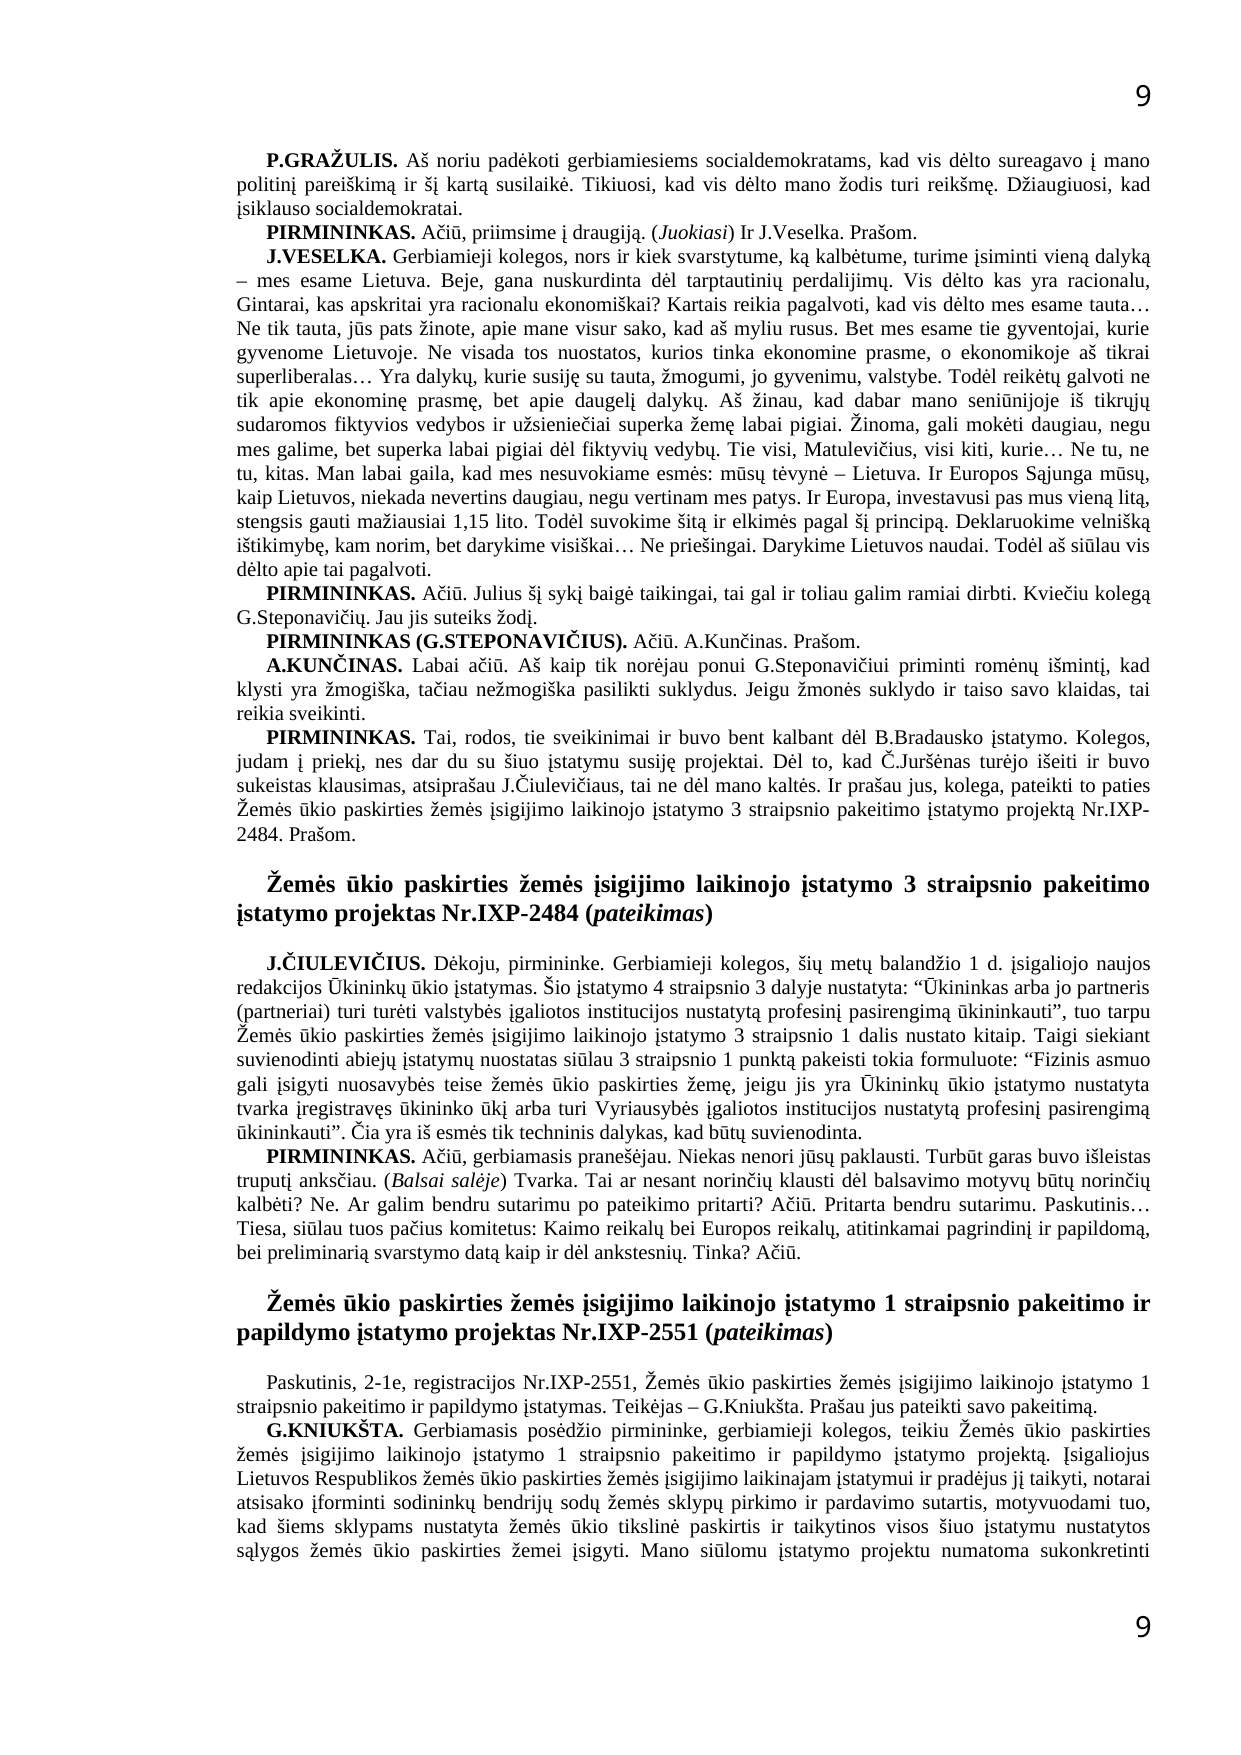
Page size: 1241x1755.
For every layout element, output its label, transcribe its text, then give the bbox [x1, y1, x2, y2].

text Paskutinis, 2-1e, registracijos Nr.IXP-2551, Žemės ūkio paskirties žemės įsigijimo laikinojo įstatymo 1 straipsnio pakeitimo ir papildymo įstatymas. Teikėjas – G.Kniukšta. Prašau jus pateikti savo pakeitimą. [236, 1369, 1152, 1418]
text PIRMININKAS (G.STEPONAVIČIUS). Ačiū. A.Kunčinas. Prašom. [236, 629, 1152, 653]
text Žemės ūkio paskirties žemės įsigijimo laikinojo įstatymo 1 straipsnio pakeitimo ir papildymo įstatymo projektas Nr.IXP-2551 (pateikimas) [236, 1288, 1152, 1346]
text A.KUNČINAS. Labai ačiū. Aš kaip tik norėjau ponui G.Steponavičiui priminti romėnų išmintį, kad klysti yra žmogiška, tačiau nežmogiška pasilikti suklydus. Jeigu žmonės suklydo ir taiso savo klaidas, tai reikia sveikinti. [236, 653, 1152, 725]
text PIRMININKAS. Tai, rodos, tie sveikinimai ir buvo bent kalbant dėl B.Bradausko įstatymo. Kolegos, judam į priekį, nes dar du su šiuo įstatymu susiję projektai. Dėl to, kad Č.Juršėnas turėjo išeiti ir buvo sukeistas klausimas, atsiprašau J.Čiulevičiaus, tai ne dėl mano kaltės. Ir prašau jus, kolega, pateikti to paties Žemės ūkio paskirties žemės įsigijimo laikinojo įstatymo 3 straipsnio pakeitimo įstatymo projektą Nr.IXP-2484. Prašom. [236, 725, 1152, 846]
text PIRMININKAS. Ačiū, gerbiamasis pranešėjau. Niekas nenori jūsų paklausti. Turbūt garas buvo išleistas truputį anksčiau. (Balsai salėje) Tvarka. Tai ar nesant norinčių klausti dėl balsavimo motyvų būtų norinčių kalbėti? Ne. Ar galim bendru sutarimu po pateikimo pritarti? Ačiū. Pritarta bendru sutarimu. Paskutinis… Tiesa, siūlau tuos pačius komitetus: Kaimo reikalų bei Europos reikalų, atitinkamai pagrindinį ir papildomą, bei preliminarią svarstymo datą kaip ir dėl ankstesnių. Tinka? Ačiū. [236, 1144, 1152, 1264]
text J.ČIULEVIČIUS. Dėkoju, pirmininke. Gerbiamieji kolegos, šių metų balandžio 1 d. įsigaliojo naujos redakcijos Ūkininkų ūkio įstatymas. Šio įstatymo 4 straipsnio 3 dalyje nustatyta: “Ūkininkas arba jo partneris (partneriai) turi turėti valstybės įgaliotos institucijos nustatytą profesinį pasirengimą ūkininkauti”, tuo tarpu Žemės ūkio paskirties žemės įsigijimo laikinojo įstatymo 3 straipsnio 1 dalis nustato kitaip. Taigi siekiant suvienodinti abiejų įstatymų nuostatas siūlau 3 straipsnio 1 punktą pakeisti tokia formuluote: “Fizinis asmuo gali įsigyti nuosavybės teise žemės ūkio paskirties žemę, jeigu jis yra Ūkininkų ūkio įstatymo nustatyta tvarka įregistravęs ūkininko ūkį arba turi Vyriausybės įgaliotos institucijos nustatytą profesinį pasirengimą ūkininkauti”. Čia yra iš esmės tik techninis dalykas, kad būtų suvienodinta. [236, 951, 1152, 1144]
text PIRMININKAS. Ačiū, priimsime į draugiją. (Juokiasi) Ir J.Veselka. Prašom. [236, 220, 1152, 244]
text Žemės ūkio paskirties žemės įsigijimo laikinojo įstatymo 3 straipsnio pakeitimo įstatymo projektas Nr.IXP-2484 (pateikimas) [236, 869, 1152, 927]
text PIRMININKAS. Ačiū. Julius šį sykį baigė taikingai, tai gal ir toliau galim ramiai dirbti. Kviečiu kolegą G.Steponavičių. Jau jis suteiks žodį. [236, 581, 1152, 629]
text J.VESELKA. Gerbiamieji kolegos, nors ir kiek svarstytume, ką kalbėtume, turime įsiminti vieną dalyką – mes esame Lietuva. Beje, gana nuskurdinta dėl tarptautinių perdalijimų. Vis dėlto kas yra racionalu, Gintarai, kas apskritai yra racionalu ekonomiškai? Kartais reikia pagalvoti, kad vis dėlto mes esame tauta… Ne tik tauta, jūs pats žinote, apie mane visur sako, kad aš myliu rusus. Bet mes esame tie gyventojai, kurie gyvenome Lietuvoje. Ne visada tos nuostatos, kurios tinka ekonomine prasme, o ekonomikoje aš tikrai superliberalas… Yra dalykų, kurie susiję su tauta, žmogumi, jo gyvenimu, valstybe. Todėl reikėtų galvoti ne tik apie ekonominę prasmę, bet apie daugelį dalykų. Aš žinau, kad dabar mano seniūnijoje iš tikrųjų sudaromos fiktyvios vedybos ir užsieniečiai superka žemę labai pigiai. Žinoma, gali mokėti daugiau, negu mes galime, bet superka labai pigiai dėl fiktyvių vedybų. Tie visi, Matulevičius, visi kiti, kurie… Ne tu, ne tu, kitas. Man labai gaila, kad mes nesuvokiame esmės: mūsų tėvynė – Lietuva. Ir Europos Sąjunga mūsų, kaip Lietuvos, niekada nevertins daugiau, negu vertinam mes patys. Ir Europa, investavusi pas mus vieną litą, stengsis gauti mažiausiai 1,15 lito. Todėl suvokime šitą ir elkimės pagal šį principą. Deklaruokime velnišką ištikimybę, kam norim, bet darykime visiškai… Ne priešingai. Darykime Lietuvos naudai. Todėl aš siūlau vis dėlto apie tai pagalvoti. [236, 244, 1152, 581]
text G.KNIUKŠTA. Gerbiamasis posėdžio pirmininke, gerbiamieji kolegos, teikiu Žemės ūkio paskirties žemės įsigijimo laikinojo įstatymo 1 straipsnio pakeitimo ir papildymo įstatymo projektą. Įsigaliojus Lietuvos Respublikos žemės ūkio paskirties žemės įsigijimo laikinajam įstatymui ir pradėjus jį taikyti, notarai atsisako įforminti sodininkų bendrijų sodų žemės sklypų pirkimo ir pardavimo sutartis, motyvuodami tuo, kad šiems sklypams nustatyta žemės ūkio tikslinė paskirtis ir taikytinos visos šiuo įstatymu nustatytos sąlygos žemės ūkio paskirties žemei įsigyti. Mano siūlomu įstatymo projektu numatoma sukonkretinti [236, 1418, 1152, 1562]
text P.GRAŽULIS. Aš noriu padėkoti gerbiamiesiems socialdemokratams, kad vis dėlto sureagavo į mano politinį pareiškimą ir šį kartą susilaikė. Tikiuosi, kad vis dėlto mano žodis turi reikšmę. Džiaugiuosi, kad įsiklauso socialdemokratai. [236, 148, 1152, 220]
